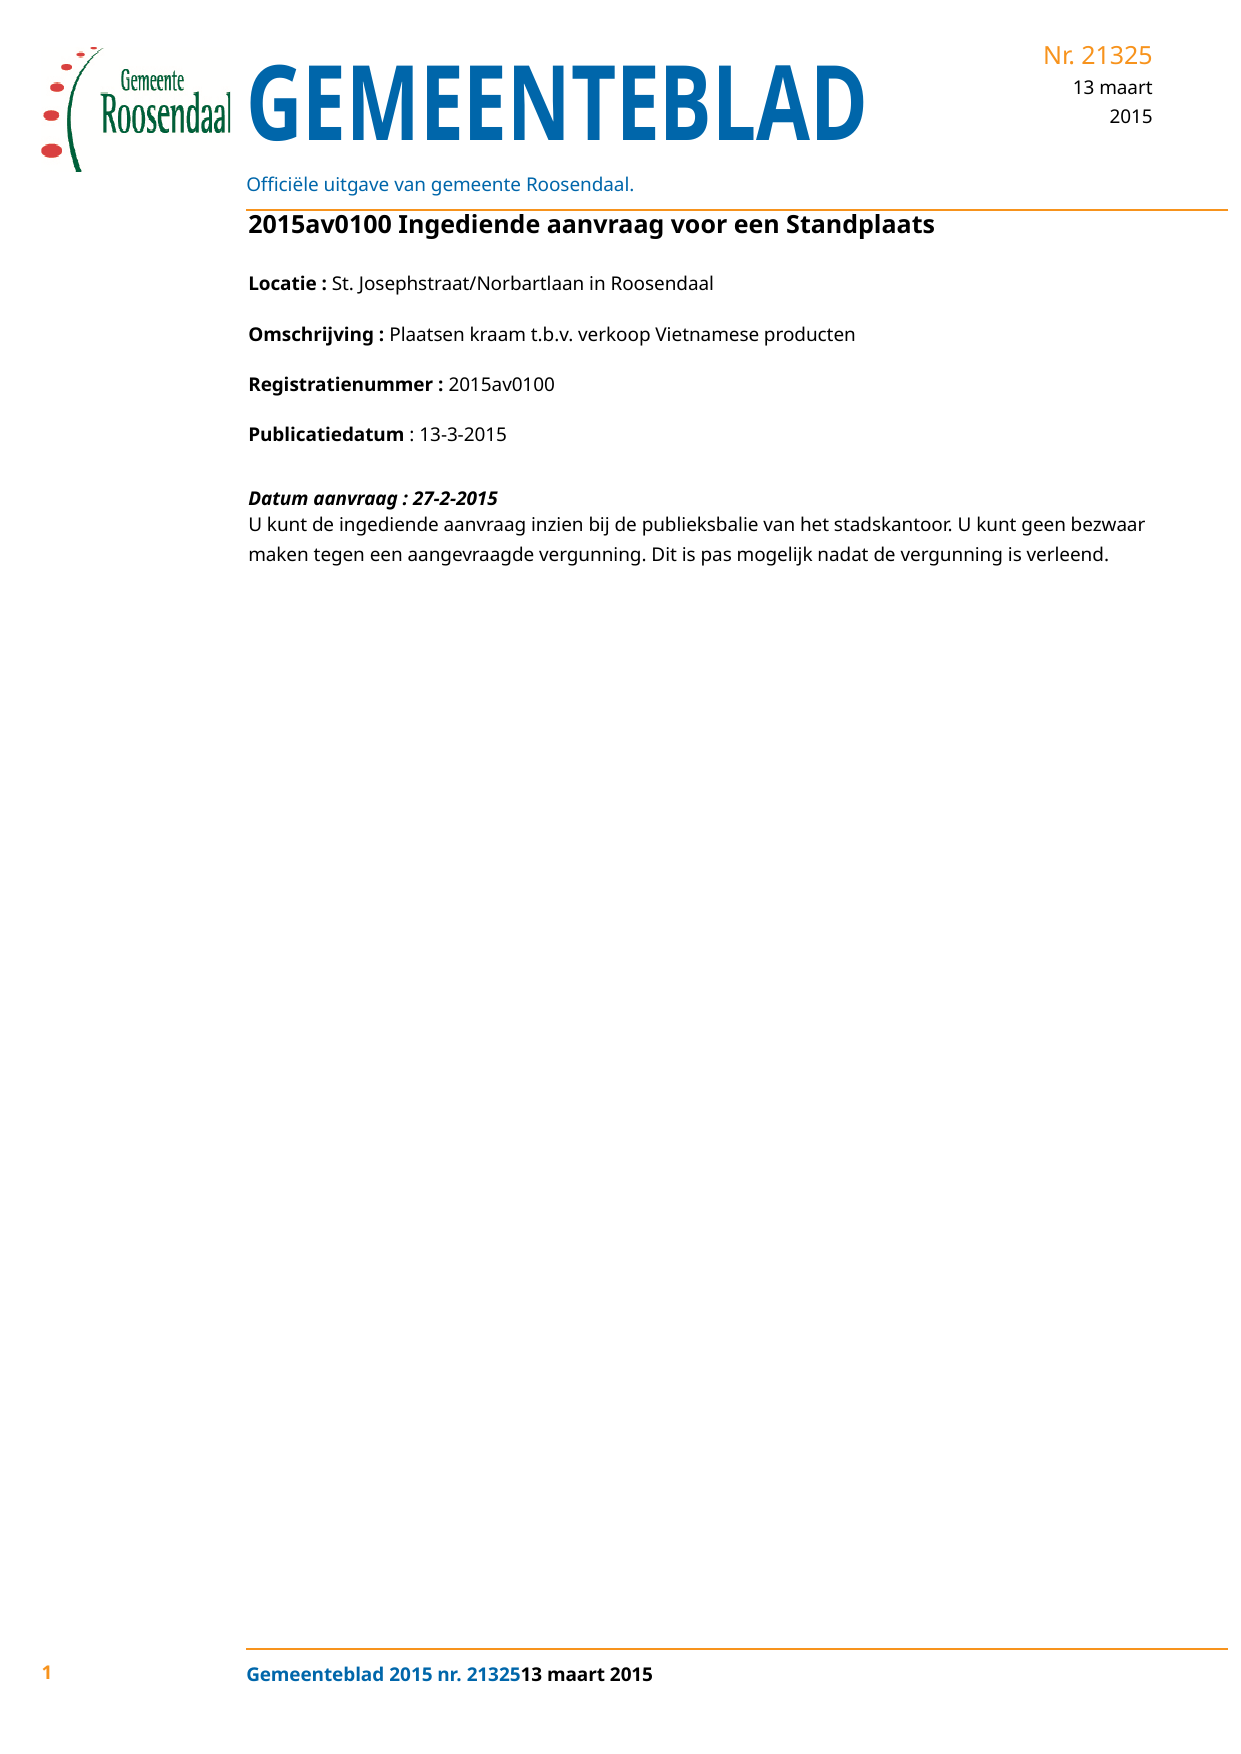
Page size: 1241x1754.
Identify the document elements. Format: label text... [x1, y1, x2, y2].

text Omschrijving : Plaatsen kraam t.b.v. verkoop Vietnamese producten [248, 321, 1152, 346]
picture [41, 47, 231, 172]
text Datum aanvraag : 27-2-2015 [248, 486, 1152, 511]
text U kunt de ingediende aanvraag inzien bij de publieksbalie van het stadskantoor. U kunt geen bezwaar maken tegen een aangevraagde vergunning. Dit is pas mogelijk nadat de vergunning is verleend. [248, 511, 1152, 567]
text Publicatiedatum : 13-3-2015 [248, 422, 1152, 447]
text 2015av0100 Ingediende aanvraag voor een Standplaats [248, 211, 1152, 241]
text Registratienummer : 2015av0100 [248, 371, 1152, 397]
text Locatie : St. Josephstraat/Norbartlaan in Roosendaal [248, 270, 1152, 296]
